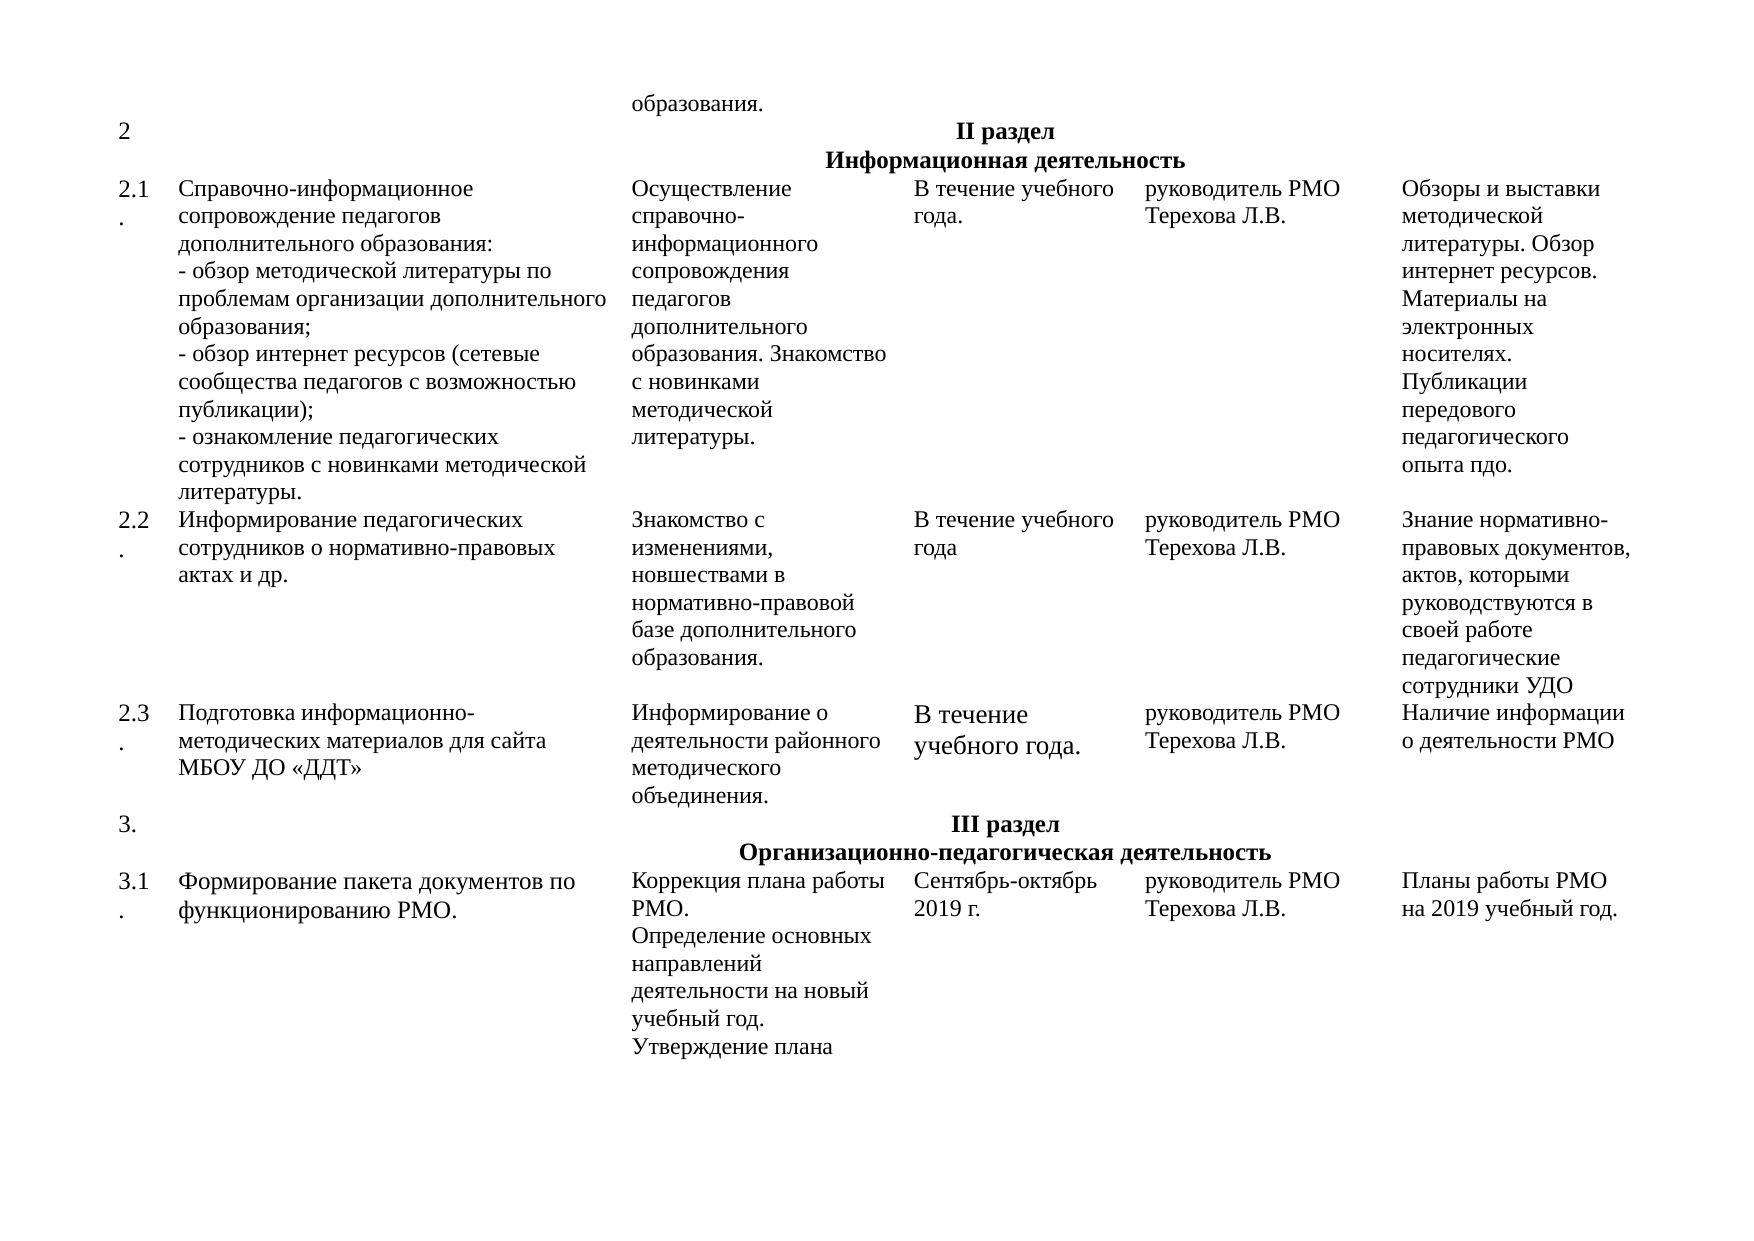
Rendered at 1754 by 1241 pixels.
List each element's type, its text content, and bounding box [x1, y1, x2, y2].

table_cell 2.3. [107, 698, 167, 809]
table_cell Планы работы РМО на 2019 учебный год. [1390, 866, 1647, 1059]
table_cell В течение учебного года [903, 505, 1133, 698]
table_cell Информирование о деятельности районного методического объединения. [620, 698, 902, 809]
table_cell образования. [620, 89, 902, 116]
table_cell Сентябрь-октябрь 2019 г. [903, 866, 1133, 1059]
table_cell руководитель РМО Терехова Л.В. [1134, 505, 1390, 698]
table_cell руководитель РМО Терехова Л.В. [1134, 698, 1390, 809]
table_cell [1134, 89, 1390, 116]
table_cell [107, 89, 167, 116]
table_cell Наличие информации о деятельности РМО [1390, 698, 1647, 809]
table_cell Информирование педагогических сотрудников о нормативно-правовых актах и др. [167, 505, 620, 698]
table_cell Справочно-информационное сопровождение педагогов дополнительного образования: - обзор методической литературы по проблемам организации дополнительного образования; - обзор интернет ресурсов (сетевые сообщества педагогов с возможностью публикации); - ознакомление педагогических сотрудников с новинками методической литературы. [167, 174, 620, 505]
table_cell [1390, 89, 1647, 116]
table_cell В течение учебного года. [903, 698, 1133, 809]
table_cell руководитель РМО Терехова Л.В. [1134, 866, 1390, 1059]
table_cell [167, 89, 620, 116]
table_cell руководитель РМО Терехова Л.В. [1134, 174, 1390, 505]
table_cell 2.1. [107, 174, 167, 505]
table_cell Обзоры и выставки методической литературы. Обзор интернет ресурсов. Материалы на электронных носителях. Публикации передового педагогического опыта пдо. [1390, 174, 1647, 505]
table_cell Знакомство с изменениями, новшествами в нормативно-правовой базе дополнительного образования. [620, 505, 902, 698]
table_cell II раздел Информационная деятельность [364, 116, 1647, 174]
table_cell Формирование пакета документов по функционированию РМО. [167, 866, 620, 1059]
table_cell Коррекция плана работы РМО. Определение основных направлений деятельности на новый учебный год. Утверждение плана [620, 866, 902, 1059]
table_cell 2.2. [107, 505, 167, 698]
table_cell III раздел Организационно-педагогическая деятельность [364, 809, 1647, 866]
table_cell Осуществление справочно-информационного сопровождения педагогов дополнительного образования. Знакомство с новинками методической литературы. [620, 174, 902, 505]
table_cell 3.1. [107, 866, 167, 1059]
table_cell 2 [107, 116, 363, 174]
table_cell Знание нормативно-правовых документов, актов, которыми руководствуются в своей работе педагогические сотрудники УДО [1390, 505, 1647, 698]
table_cell В течение учебного года. [903, 174, 1133, 505]
table_cell [903, 89, 1133, 116]
table_cell Подготовка информационно-методических материалов для сайта МБОУ ДО «ДДТ» [167, 698, 620, 809]
table_cell 3. [107, 809, 363, 866]
